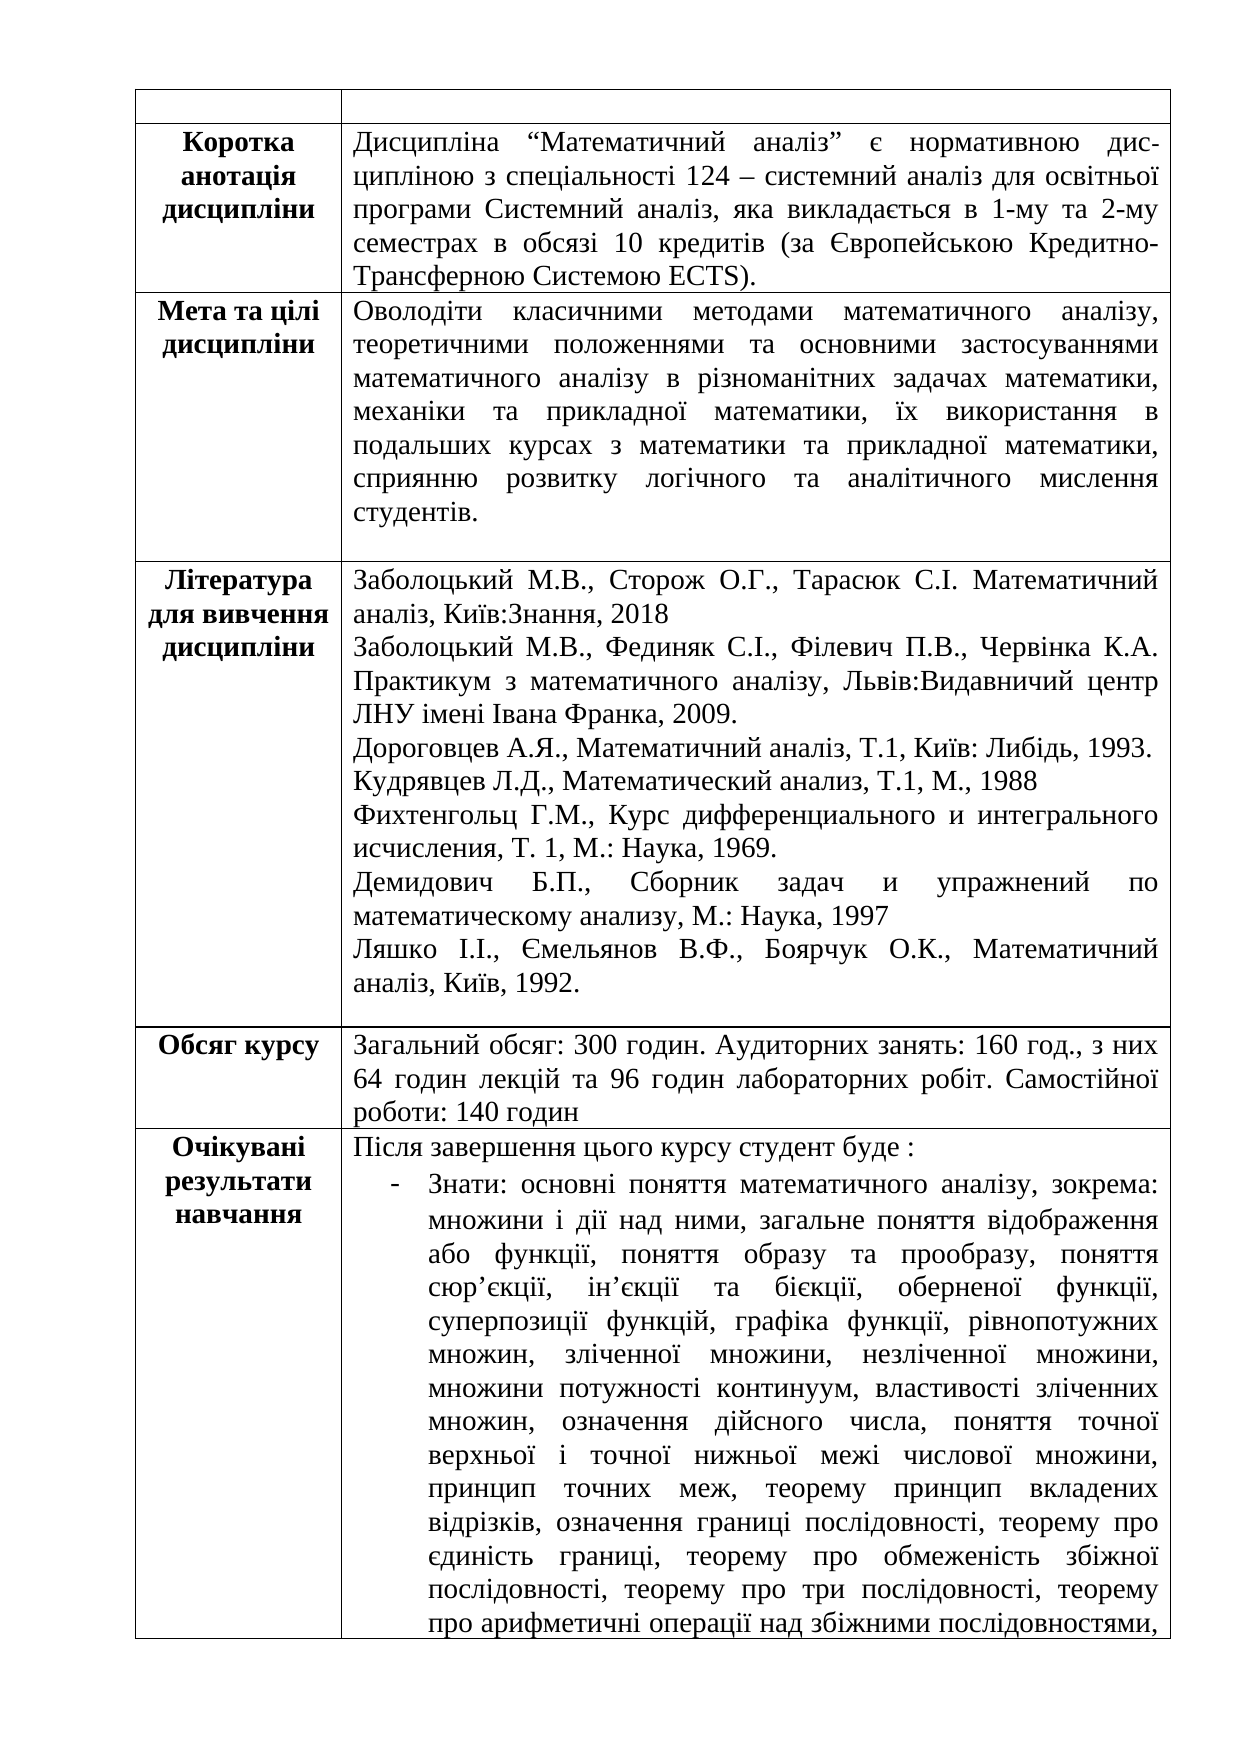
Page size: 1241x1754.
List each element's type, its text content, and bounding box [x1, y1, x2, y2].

table_cell Дисципліна “Математичний аналіз” є нормативною дис­ципліною з спеціальності 124 – системний аналіз для освітньої програми Системний аналіз, яка викладається в 1-му та 2-му семестрах в обсязі 10 кредитів (за Європейською Кредитно-Трансферною Системою ECTS). [342, 124, 1170, 292]
table_cell Мета та цілі дисципліни [136, 293, 341, 561]
table_cell [136, 90, 341, 123]
table_cell Після завершення цього курсу студент буде : Знати: основні поняття математичного аналізу, зокрема: множини і дії над ними, загальне поняття відображення або функції, поняття образу та прообразу, поняття сюр’єкції, ін’єкції та бієкції, оберненої функції, суперпозиції функцій, графіка функції, рівнопотужних множин, зліченної множини, незліченної множини, множини потужності континуум, властивості зліченних множин, означення дійсного числа, поняття точної верхньої і точної нижньої межі числової множини, принцип точних меж, теорему принцип вкладених відрізків, означення границі послідовності, теорему про єдиність границі, теорему про обмеженість збіжної послідовності, теорему про три послідовності, теорему про арифметичні операції над збіжними послідовностями, [342, 1129, 1170, 1638]
table_cell Обсяг курсу [136, 1028, 341, 1128]
table_cell Очікувані результати навчання [136, 1129, 341, 1638]
table_cell Література для вивчення дисципліни [136, 562, 341, 1026]
table_cell Загальний обсяг: 300 годин. Аудиторних занять: 160 год., з них 64 годин лекцій та 96 годин лабораторних робіт. Самостійної роботи: 140 годин [342, 1028, 1170, 1128]
table_cell Заболоцький М.В., Сторож О.Г., Тарасюк С.І. Математичний аналіз, Київ:Знання, 2018 Заболоцький М.В., Фединяк С.І., Філевич П.В., Червінка К.А. Практикум з математичного аналізу, Львів:Видавничий центр ЛНУ імені Івана Франка, 2009. Дороговцев А.Я., Математичний аналіз, Т.1, Київ: Либідь, 1993. Кудрявцев Л.Д., Математический анализ, Т.1, М., 1988 Фихтенгольц Г.М., Курс дифференциального и интегрального исчисления, Т. 1, М.: Наука, 1969. Демидович Б.П., Сборник задач и упражнений по математическому анализу, М.: Наука, 1997 Ляшко І.І., Ємельянов В.Ф., Боярчук О.К., Математичний аналіз, Київ, 1992. [342, 562, 1170, 1026]
table_cell Коротка анотація дисципліни [136, 124, 341, 292]
table_cell Оволодіти класичними методами математичного аналізу, теоретичними положеннями та основними застосуваннями математичного аналізу в різноманітних задачах математики, механіки та прикладної математики, їх використання в подальших курсах з математики та прикладної математики, сприянню розвитку логічного та аналітичного мислення студентів. [342, 293, 1170, 561]
table_cell [342, 90, 1170, 123]
